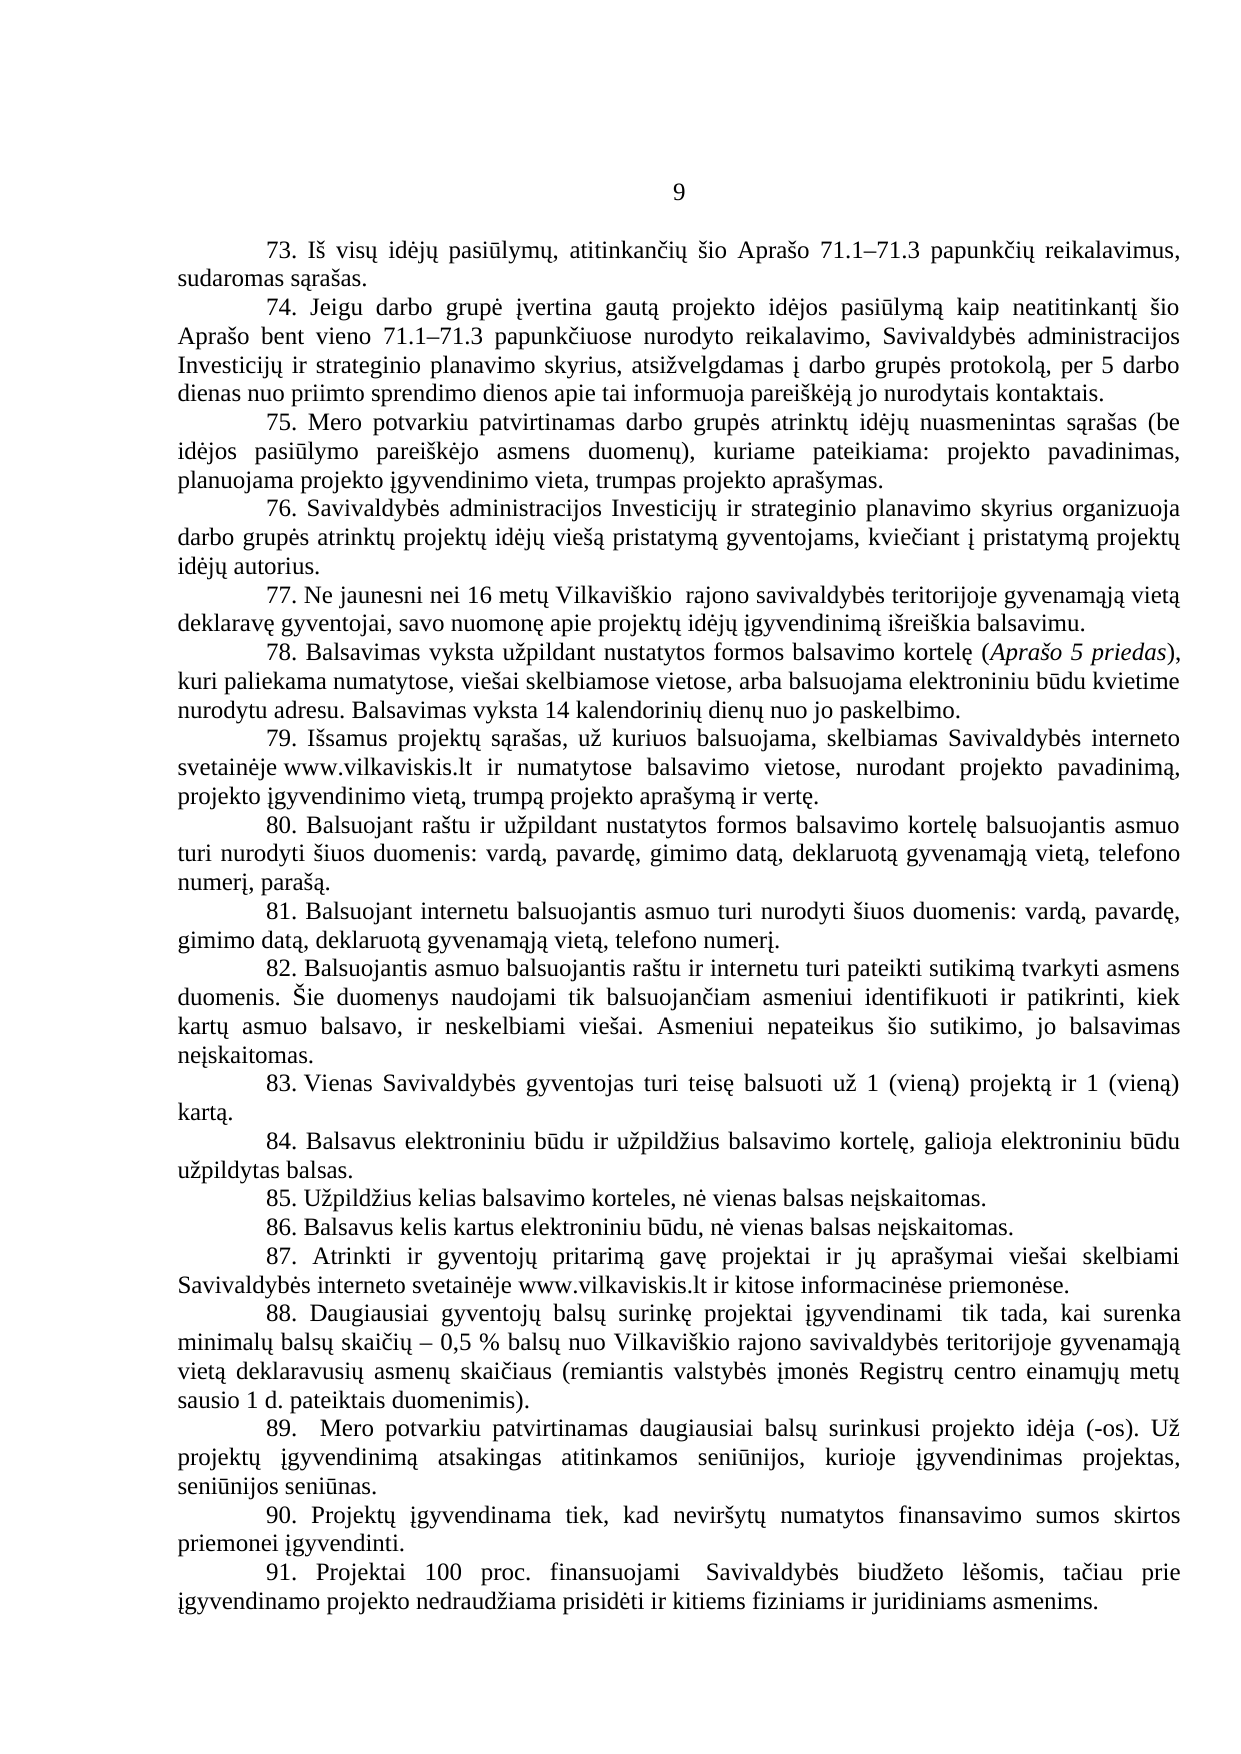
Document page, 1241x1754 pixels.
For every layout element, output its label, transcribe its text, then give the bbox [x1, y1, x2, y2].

text 86. Balsavus kelis kartus elektroniniu būdu, nė vienas balsas neįskaitomas. [177, 1212, 1181, 1241]
text 83. Vienas Savivaldybės gyventojas turi teisę balsuoti už 1 (vieną) projektą ir 1 (vieną) kartą. [177, 1068, 1181, 1126]
text 80. Balsuojant raštu ir užpildant nustatytos formos balsavimo kortelę balsuojantis asmuo turi nurodyti šiuos duomenis: vardą, pavardę, gimimo datą, deklaruotą gyvenamąją vietą, telefono numerį, parašą. [177, 810, 1181, 896]
text 81. Balsuojant internetu balsuojantis asmuo turi nurodyti šiuos duomenis: vardą, pavardę, gimimo datą, deklaruotą gyvenamąją vietą, telefono numerį. [177, 896, 1181, 953]
text 90. Projektų įgyvendinama tiek, kad neviršytų numatytos finansavimo sumos skirtos priemonei įgyvendinti. [177, 1500, 1181, 1557]
text 77. Ne jaunesni nei 16 metų Vilkaviškio rajono savivaldybės teritorijoje gyvenamąją vietą deklaravę gyventojai, savo nuomonę apie projektų idėjų įgyvendinimą išreiškia balsavimu. [177, 580, 1181, 637]
text 91. Projektai 100 proc. finansuojami Savivaldybės biudžeto lėšomis, tačiau prie įgyvendinamo projekto nedraudžiama prisidėti ir kitiems fiziniams ir juridiniams asmenims. [177, 1557, 1181, 1615]
text 84. Balsavus elektroniniu būdu ir užpildžius balsavimo kortelę, galioja elektroniniu būdu užpildytas balsas. [177, 1126, 1181, 1183]
text 79. Išsamus projektų sąrašas, už kuriuos balsuojama, skelbiamas Savivaldybės interneto svetainėje www.vilkaviskis.lt ir numatytose balsavimo vietose, nurodant projekto pavadinimą, projekto įgyvendinimo vietą, trumpą projekto aprašymą ir vertę. [177, 723, 1181, 810]
text 75. Mero potvarkiu patvirtinamas darbo grupės atrinktų idėjų nuasmenintas sąrašas (be idėjos pasiūlymo pareiškėjo asmens duomenų), kuriame pateikiama: projekto pavadinimas, planuojama projekto įgyvendinimo vieta, trumpas projekto aprašymas. [177, 407, 1181, 493]
text 78. Balsavimas vyksta užpildant nustatytos formos balsavimo kortelę (Aprašo 5 priedas), kuri paliekama numatytose, viešai skelbiamose vietose, arba balsuojama elektroniniu būdu kvietime nurodytu adresu. Balsavimas vyksta 14 kalendorinių dienų nuo jo paskelbimo. [177, 637, 1181, 723]
text 89. Mero potvarkiu patvirtinamas daugiausiai balsų surinkusi projekto idėja (-os). Už projektų įgyvendinimą atsakingas atitinkamos seniūnijos, kurioje įgyvendinimas projektas, seniūnijos seniūnas. [177, 1413, 1181, 1500]
text 82. Balsuojantis asmuo balsuojantis raštu ir internetu turi pateikti sutikimą tvarkyti asmens duomenis. Šie duomenys naudojami tik balsuojančiam asmeniui identifikuoti ir patikrinti, kiek kartų asmuo balsavo, ir neskelbiami viešai. Asmeniui nepateikus šio sutikimo, jo balsavimas neįskaitomas. [177, 953, 1181, 1068]
text 85. Užpildžius kelias balsavimo korteles, nė vienas balsas neįskaitomas. [177, 1183, 1181, 1212]
text 74. Jeigu darbo grupė įvertina gautą projekto idėjos pasiūlymą kaip neatitinkantį šio Aprašo bent vieno 71.1–71.3 papunkčiuose nurodyto reikalavimo, Savivaldybės administracijos Investicijų ir strateginio planavimo skyrius, atsižvelgdamas į darbo grupės protokolą, per 5 darbo dienas nuo priimto sprendimo dienos apie tai informuoja pareiškėją jo nurodytais kontaktais. [177, 292, 1181, 407]
text 87. Atrinkti ir gyventojų pritarimą gavę projektai ir jų aprašymai viešai skelbiami Savivaldybės interneto svetainėje www.vilkaviskis.lt ir kitose informacinėse priemonėse. [177, 1241, 1181, 1298]
text 76. Savivaldybės administracijos Investicijų ir strateginio planavimo skyrius organizuoja darbo grupės atrinktų projektų idėjų viešą pristatymą gyventojams, kviečiant į pristatymą projektų idėjų autorius. [177, 493, 1181, 580]
text 88. Daugiausiai gyventojų balsų surinkę projektai įgyvendinami tik tada, kai surenka minimalų balsų skaičių – 0,5 % balsų nuo Vilkaviškio rajono savivaldybės teritorijoje gyvenamąją vietą deklaravusių asmenų skaičiaus (remiantis valstybės įmonės Registrų centro einamųjų metų sausio 1 d. pateiktais duomenimis). [177, 1298, 1181, 1413]
text 73. Iš visų idėjų pasiūlymų, atitinkančių šio Aprašo 71.1–71.3 papunkčių reikalavimus, sudaromas sąrašas. [177, 235, 1181, 292]
